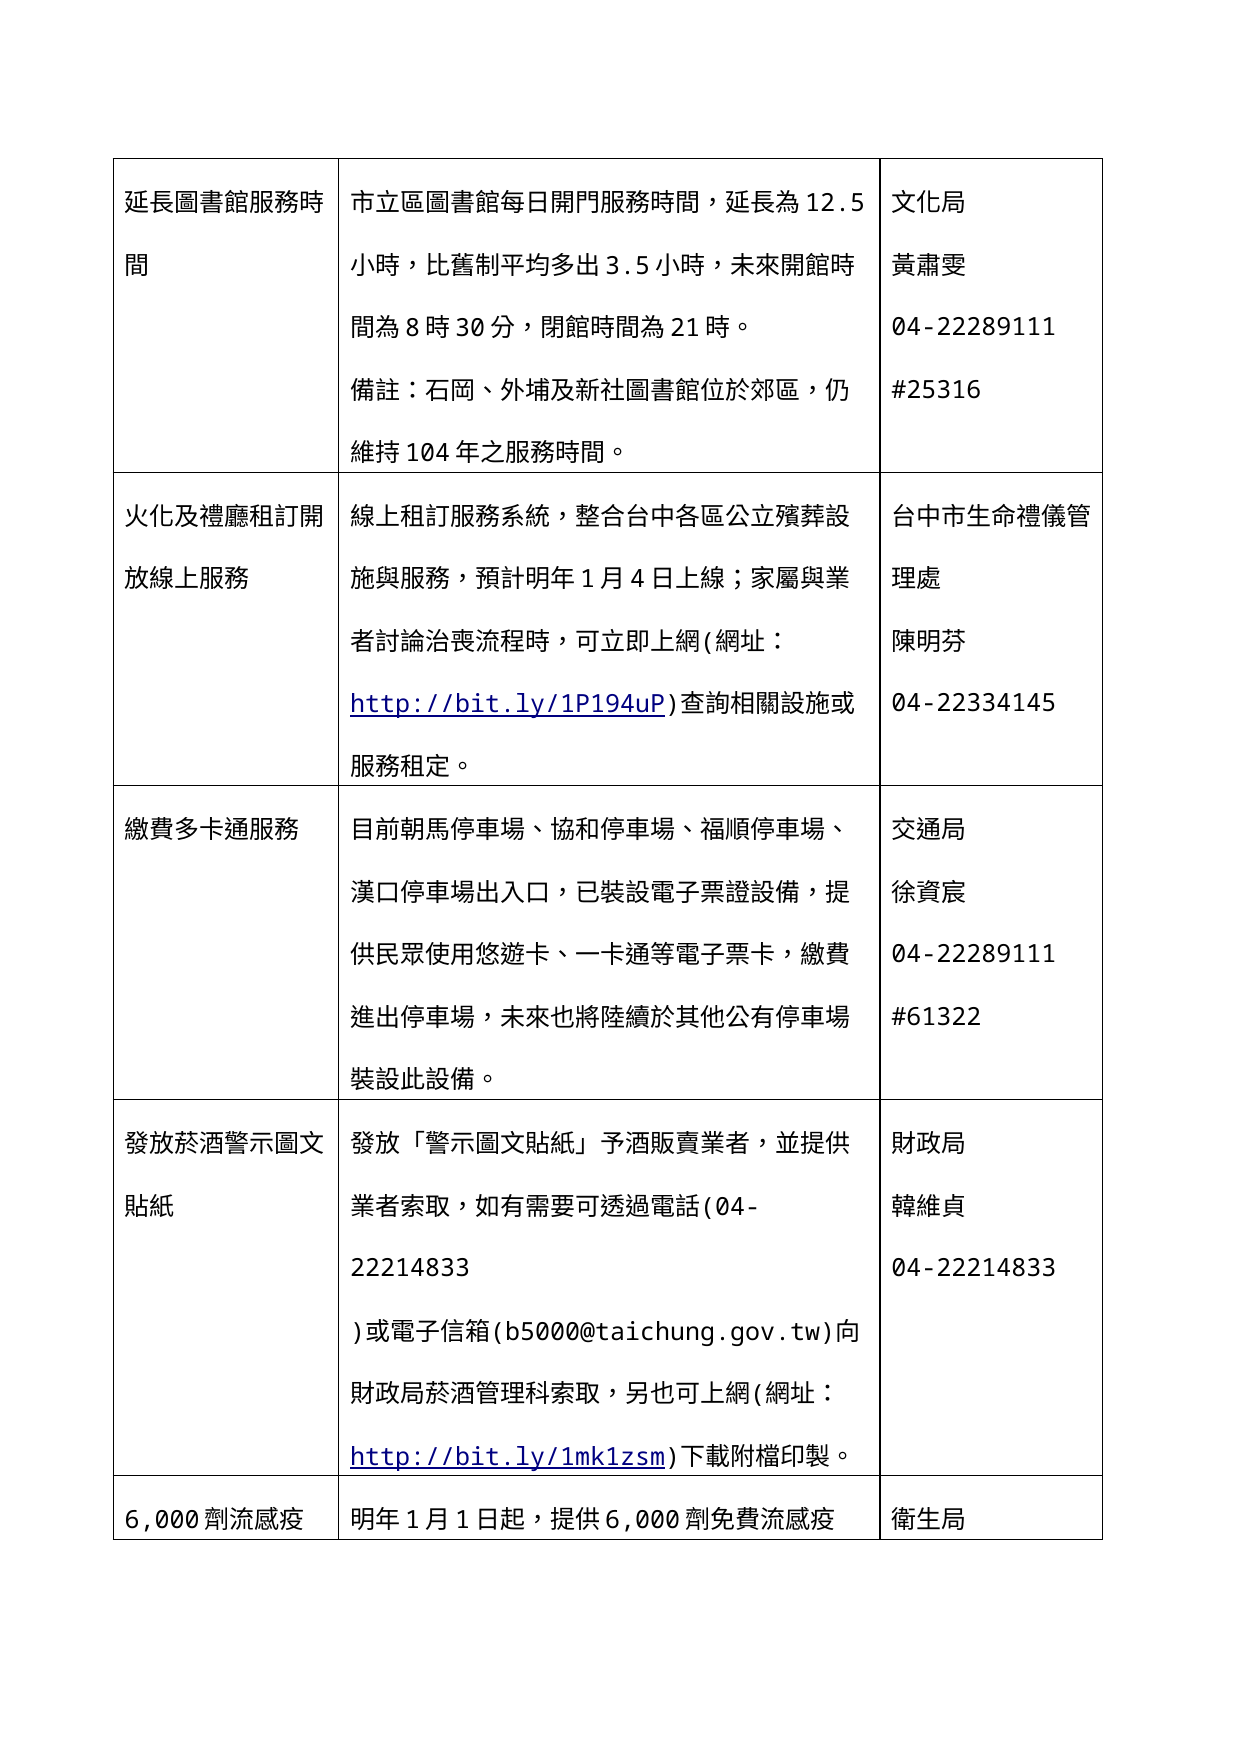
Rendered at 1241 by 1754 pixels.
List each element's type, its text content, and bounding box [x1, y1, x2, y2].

table_cell 市立區圖書館每日開門服務時間，延長為12.5小時，比舊制平均多出3.5小時，未來開館時間為8時30分，閉館時間為21時。 備註：石岡、外埔及新社圖書館位於郊區，仍維持104年之服務時間。 [339, 159, 879, 472]
table_cell 線上租訂服務系統，整合台中各區公立殯葬設施與服務，預計明年1月4日上線；家屬與業者討論治喪流程時，可立即上網(網址：http://bit.ly/1P194uP)查詢相關設施或服務租定。 [339, 473, 879, 785]
table_cell 衛生局 [881, 1476, 1102, 1538]
table_cell 發放「警示圖文貼紙」予酒販賣業者，並提供業者索取，如有需要可透過電話(04-22214833 )或電子信箱(b5000@taichung.gov.tw)向財政局菸酒管理科索取，另也可上網(網址：http://bit.ly/1mk1zsm)下載附檔印製。 [339, 1100, 879, 1475]
table_cell 火化及禮廳租訂開放線上服務 [114, 473, 338, 785]
table_cell 明年1月1日起，提供6,000劑免費流感疫 [339, 1476, 879, 1538]
table_cell 繳費多卡通服務 [114, 786, 338, 1099]
table_cell 目前朝馬停車場、協和停車場、福順停車場、漢口停車場出入口，已裝設電子票證設備，提供民眾使用悠遊卡、一卡通等電子票卡，繳費進出停車場，未來也將陸續於其他公有停車場裝設此設備。 [339, 786, 879, 1099]
table_cell 文化局 黃肅雯 04-22289111 #25316 [881, 159, 1102, 472]
table_cell 延長圖書館服務時間 [114, 159, 338, 472]
table_cell 6,000劑流感疫 [114, 1476, 338, 1538]
table_cell 交通局 徐資宸 04-22289111 #61322 [881, 786, 1102, 1099]
table_cell 財政局 韓維貞 04-22214833 [881, 1100, 1102, 1475]
table_cell 發放菸酒警示圖文貼紙 [114, 1100, 338, 1475]
table_cell 台中市生命禮儀管理處 陳明芬 04-22334145 [881, 473, 1102, 785]
